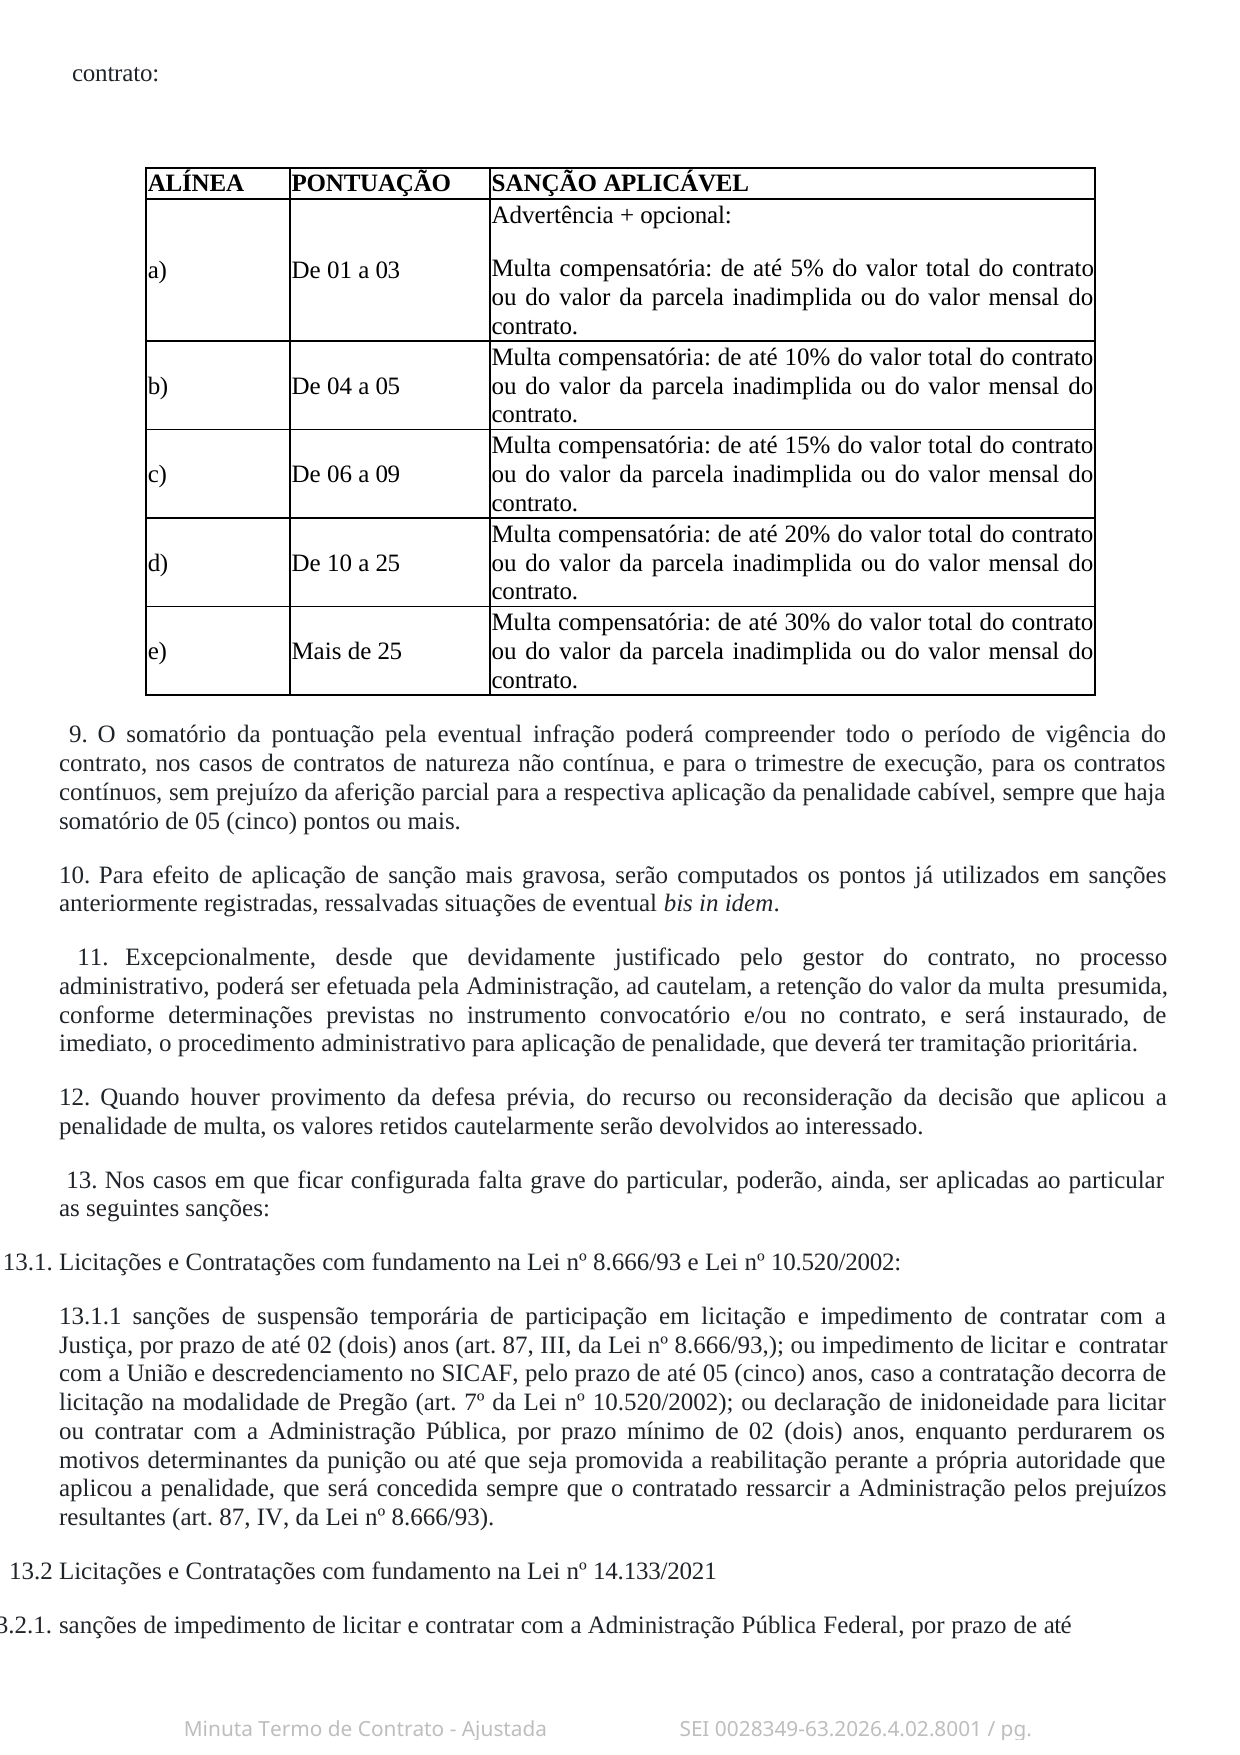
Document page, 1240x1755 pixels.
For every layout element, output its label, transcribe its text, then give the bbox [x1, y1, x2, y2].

list Para efeito de aplicação de sanção mais gravosa, serão computados os pontos já utilizados em sanções anteriormente registradas, ressalvadas situações de eventual bis in idem. [59, 860, 1168, 917]
table_cell De 06 a 09 [291, 430, 489, 517]
table_cell Multa compensatória: de até 10% do valor total do contrato ou do valor da parcela inadimplida ou do valor mensal do contrato. [491, 342, 1094, 429]
table_cell b) [147, 342, 289, 429]
list Licitações e Contratações com fundamento na Lei nº 8.666/93 e Lei nº 10.520/2002: [3, 1247, 1181, 1276]
table_cell c) [147, 430, 289, 517]
table_header PONTUAÇÃO [291, 169, 489, 198]
table_cell Mais de 25 [291, 607, 489, 694]
table_cell Advertência + opcional: Multa compensatória: de até 5% do valor total do contrato ou do valor da parcela inadimplida ou do valor mensal do contrato. [491, 200, 1094, 340]
list O somatório da pontuação pela eventual infração poderá compreender todo o período de vigência do contrato, nos casos de contratos de natureza não contínua, e para o trimestre de execução, para os contratos contínuos, sem prejuízo da aferição parcial para a respectiva aplicação da penalidade cabível, sempre que haja somatório de 05 (cinco) pontos ou mais. [59, 719, 1167, 834]
table_cell De 10 a 25 [291, 519, 489, 606]
list sanções de suspensão temporária de participação em licitação e impedimento de contratar com a Justiça, por prazo de até 02 (dois) anos (art. 87, III, da Lei nº 8.666/93,); ou impedimento de licitar e contratar com a União e descredenciamento no SICAF, pelo prazo de até 05 (cinco) anos, caso a contratação decorra de licitação na modalidade de Pregão (art. 7º da Lei nº 10.520/2002); ou declaração de inidoneidade para licitar ou contratar com a Administração Pública, por prazo mínimo de 02 (dois) anos, enquanto perdurarem os motivos determinantes da punição ou até que seja promovida a reabilitação perante a própria autoridade que aplicou a penalidade, que será concedida sempre que o contratado ressarcir a Administração pelos prejuízos resultantes (art. 87, IV, da Lei nº 8.666/93). [59, 1301, 1167, 1531]
table_cell Multa compensatória: de até 30% do valor total do contrato ou do valor da parcela inadimplida ou do valor mensal do contrato. [491, 607, 1094, 694]
list Excepcionalmente, desde que devidamente justificado pelo gestor do contrato, no processo administrativo, poderá ser efetuada pela Administração, ad cautelam, a retenção do valor da multa presumida, conforme determinações previstas no instrumento convocatório e/ou no contrato, e será instaurado, de imediato, o procedimento administrativo para aplicação de penalidade, que deverá ter tramitação prioritária. [59, 942, 1168, 1057]
table_cell Multa compensatória: de até 20% do valor total do contrato ou do valor da parcela inadimplida ou do valor mensal do contrato. [491, 519, 1094, 606]
text contrato: [72, 58, 1181, 87]
table_header ALÍNEA [147, 169, 289, 198]
table_cell d) [147, 519, 289, 606]
table_cell Multa compensatória: de até 15% do valor total do contrato ou do valor da parcela inadimplida ou do valor mensal do contrato. [491, 430, 1094, 517]
table_cell De 01 a 03 [291, 200, 489, 340]
list Nos casos em que ficar configurada falta grave do particular, poderão, ainda, ser aplicadas ao particular as seguintes sanções: [59, 1165, 1167, 1222]
list Licitações e Contratações com fundamento na Lei nº 14.133/2021 [9, 1556, 1181, 1585]
list sanções de impedimento de licitar e contratar com a Administração Pública Federal, por prazo de até [0, 1610, 1181, 1639]
list Quando houver provimento da defesa prévia, do recurso ou reconsideração da decisão que aplicou a penalidade de multa, os valores retidos cautelarmente serão devolvidos ao interessado. [59, 1082, 1167, 1140]
table_cell De 04 a 05 [291, 342, 489, 429]
table_cell a) [147, 200, 289, 340]
table_header SANÇÃO APLICÁVEL [491, 169, 1094, 198]
table_cell e) [147, 607, 289, 694]
